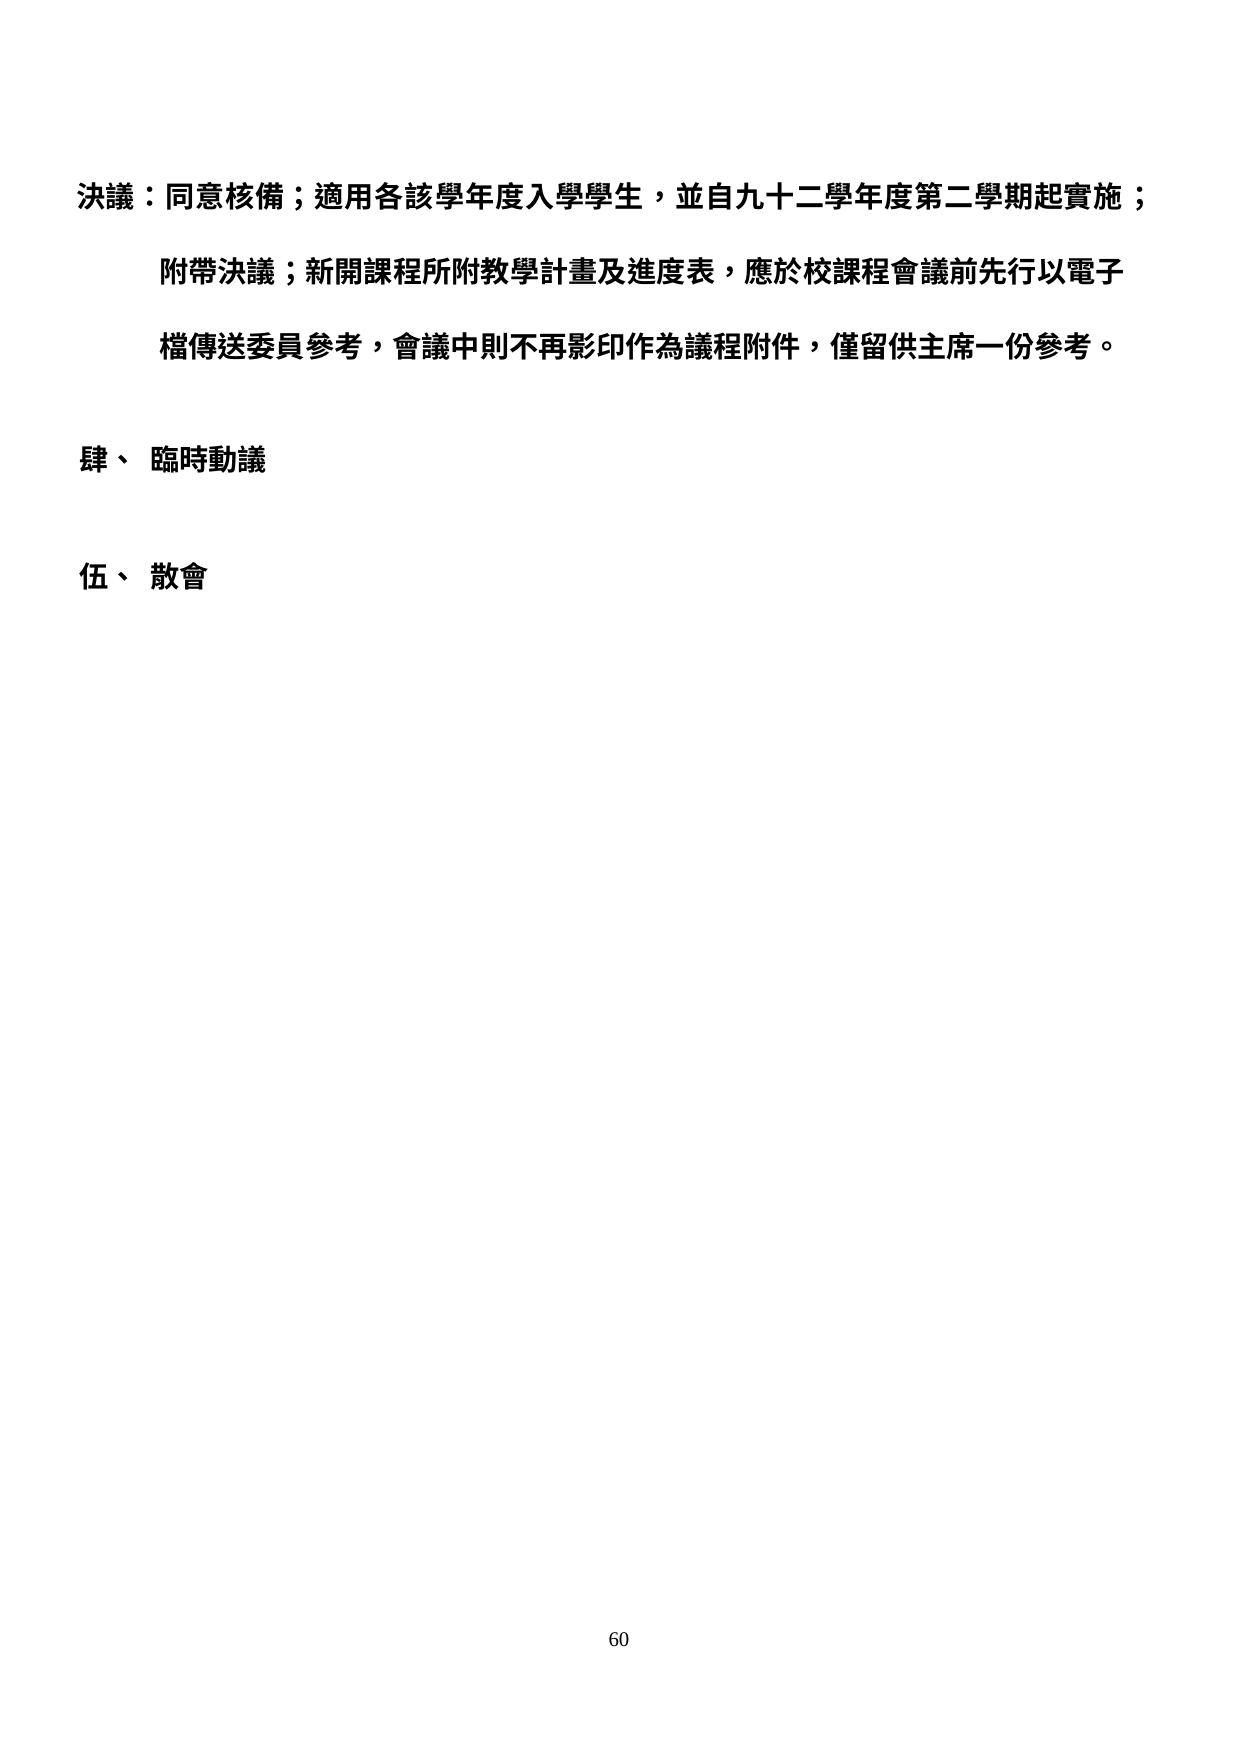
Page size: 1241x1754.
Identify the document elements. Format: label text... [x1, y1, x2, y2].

list 臨時動議 [79, 420, 1125, 495]
text 決議：同意核備；適用各該學年度入學學生，並自九十二學年度第二學期起實施；附帶決議；新開課程所附教學計畫及進度表，應於校課程會議前先行以電子檔傳送委員參考，會議中則不再影印作為議程附件，僅留供主席一份參考。 [76, 157, 1125, 382]
list 散會 [79, 537, 1125, 612]
